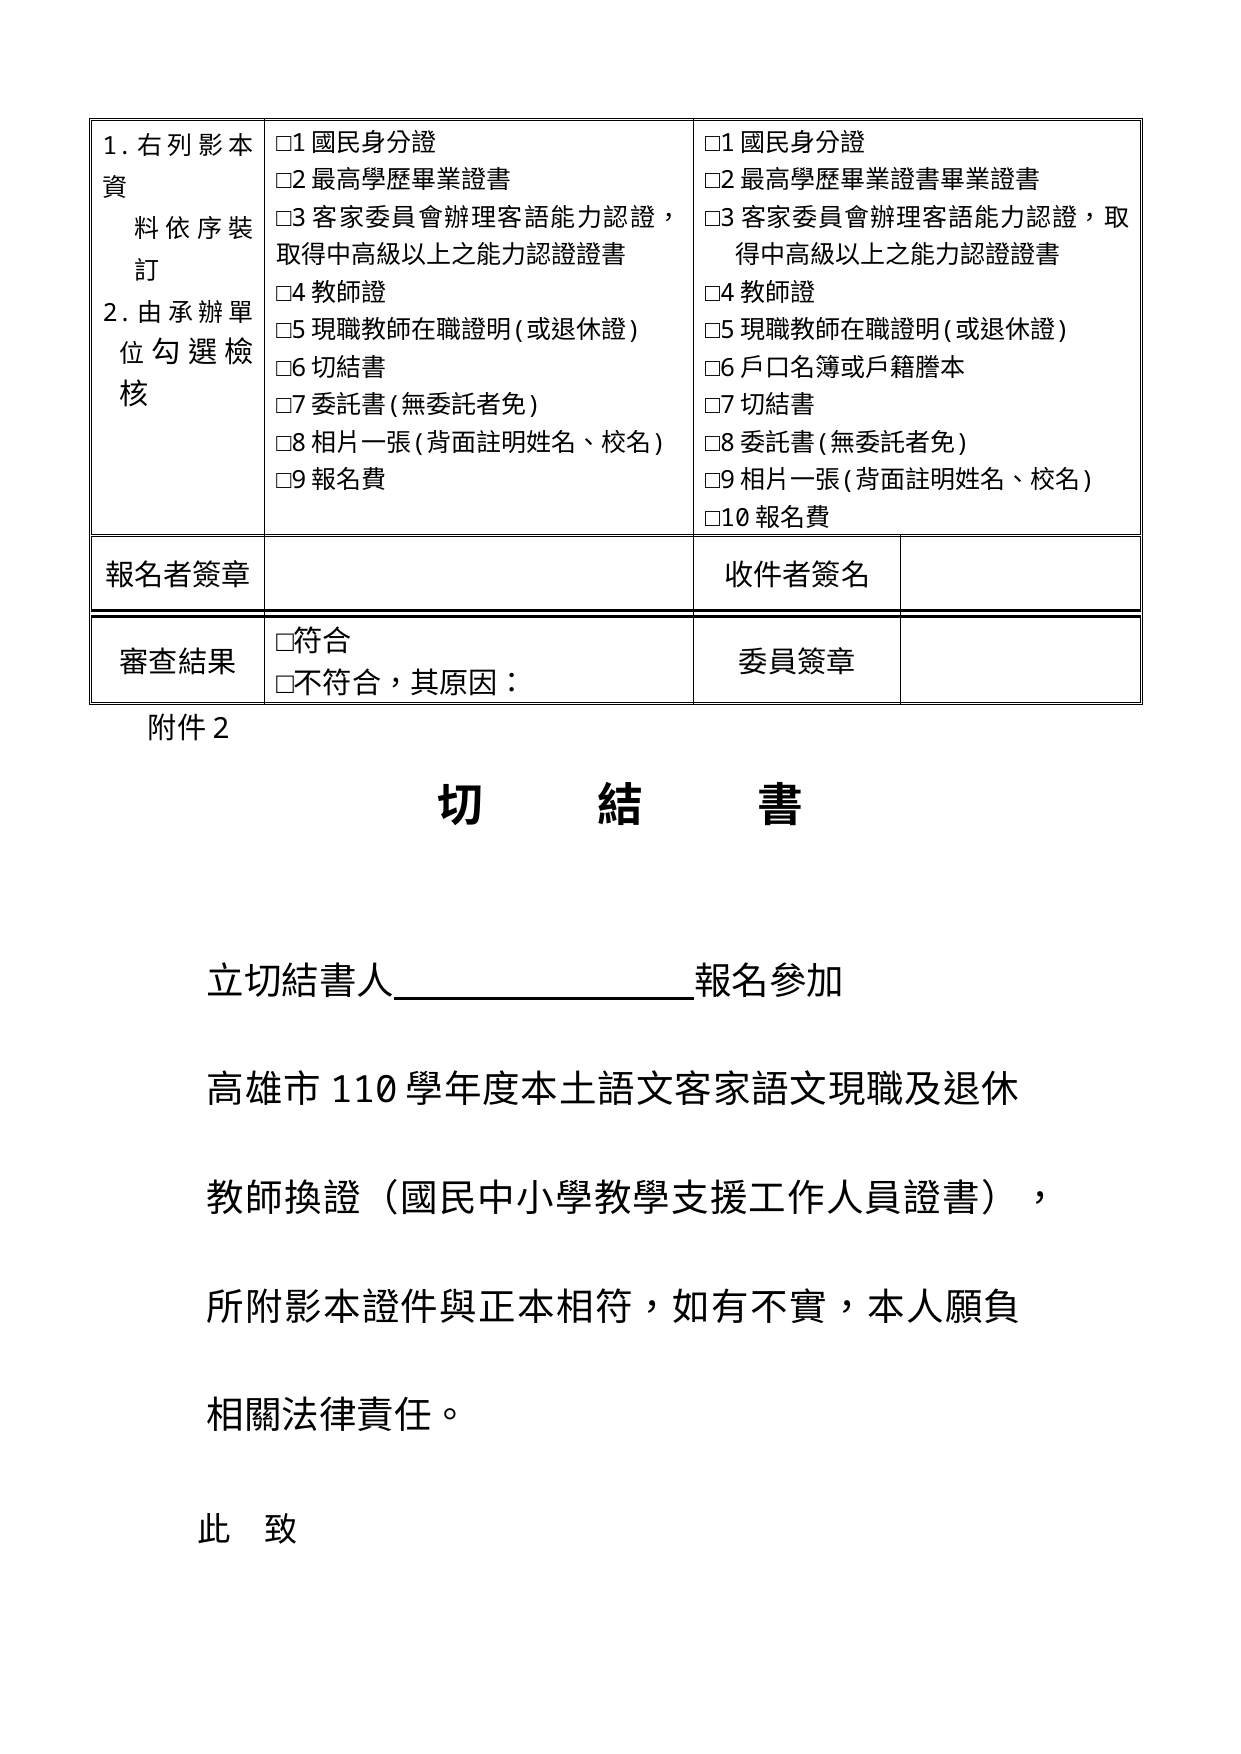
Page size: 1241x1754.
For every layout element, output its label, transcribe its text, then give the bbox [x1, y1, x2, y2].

table_cell [265, 537, 693, 609]
table_cell □1國民身分證 □2最高學歷畢業證書畢業證書 □3客家委員會辦理客語能力認證，取得中高級以上之能力認證證書 □4教師證 □5現職教師在職證明(或退休證) □6戶口名簿或戶籍謄本 □7切結書 □8委託書(無委託者免) □9相片一張(背面註明姓名、校名) □10報名費 [694, 121, 1140, 534]
table_cell 審查結果 [92, 618, 264, 702]
table_cell □符合 □不符合，其原因： [265, 618, 693, 702]
text 切 結 書 [148, 788, 1092, 830]
table_cell [901, 537, 1140, 609]
table_cell 1.右列影本資 料依序裝訂 2.由承辦單位勾選檢核 [92, 121, 264, 534]
text 高雄市110學年度本土語文客家語文現職及退休教師換證（國民中小學教學支援工作人員證書），所附影本證件與正本相符，如有不實，本人願負相關法律責任。 [207, 1059, 1021, 1439]
table_cell □1國民身分證 □2最高學歷畢業證書 □3客家委員會辦理客語能力認證，取得中高級以上之能力認證證書 □4教師證 □5現職教師在職證明(或退休證) □6切結書 □7委託書(無委託者免) □8相片一張(背面註明姓名、校名) □9報名費 [265, 121, 693, 534]
text 立切結書人 報名參加 [207, 951, 1021, 1005]
text 附件2 [148, 705, 1092, 746]
table_cell 委員簽章 [694, 618, 900, 702]
table_cell [901, 618, 1140, 702]
table_cell 報名者簽章 [92, 537, 264, 609]
table_cell 收件者簽名 [694, 537, 900, 609]
text 此 致 [198, 1503, 1092, 1551]
